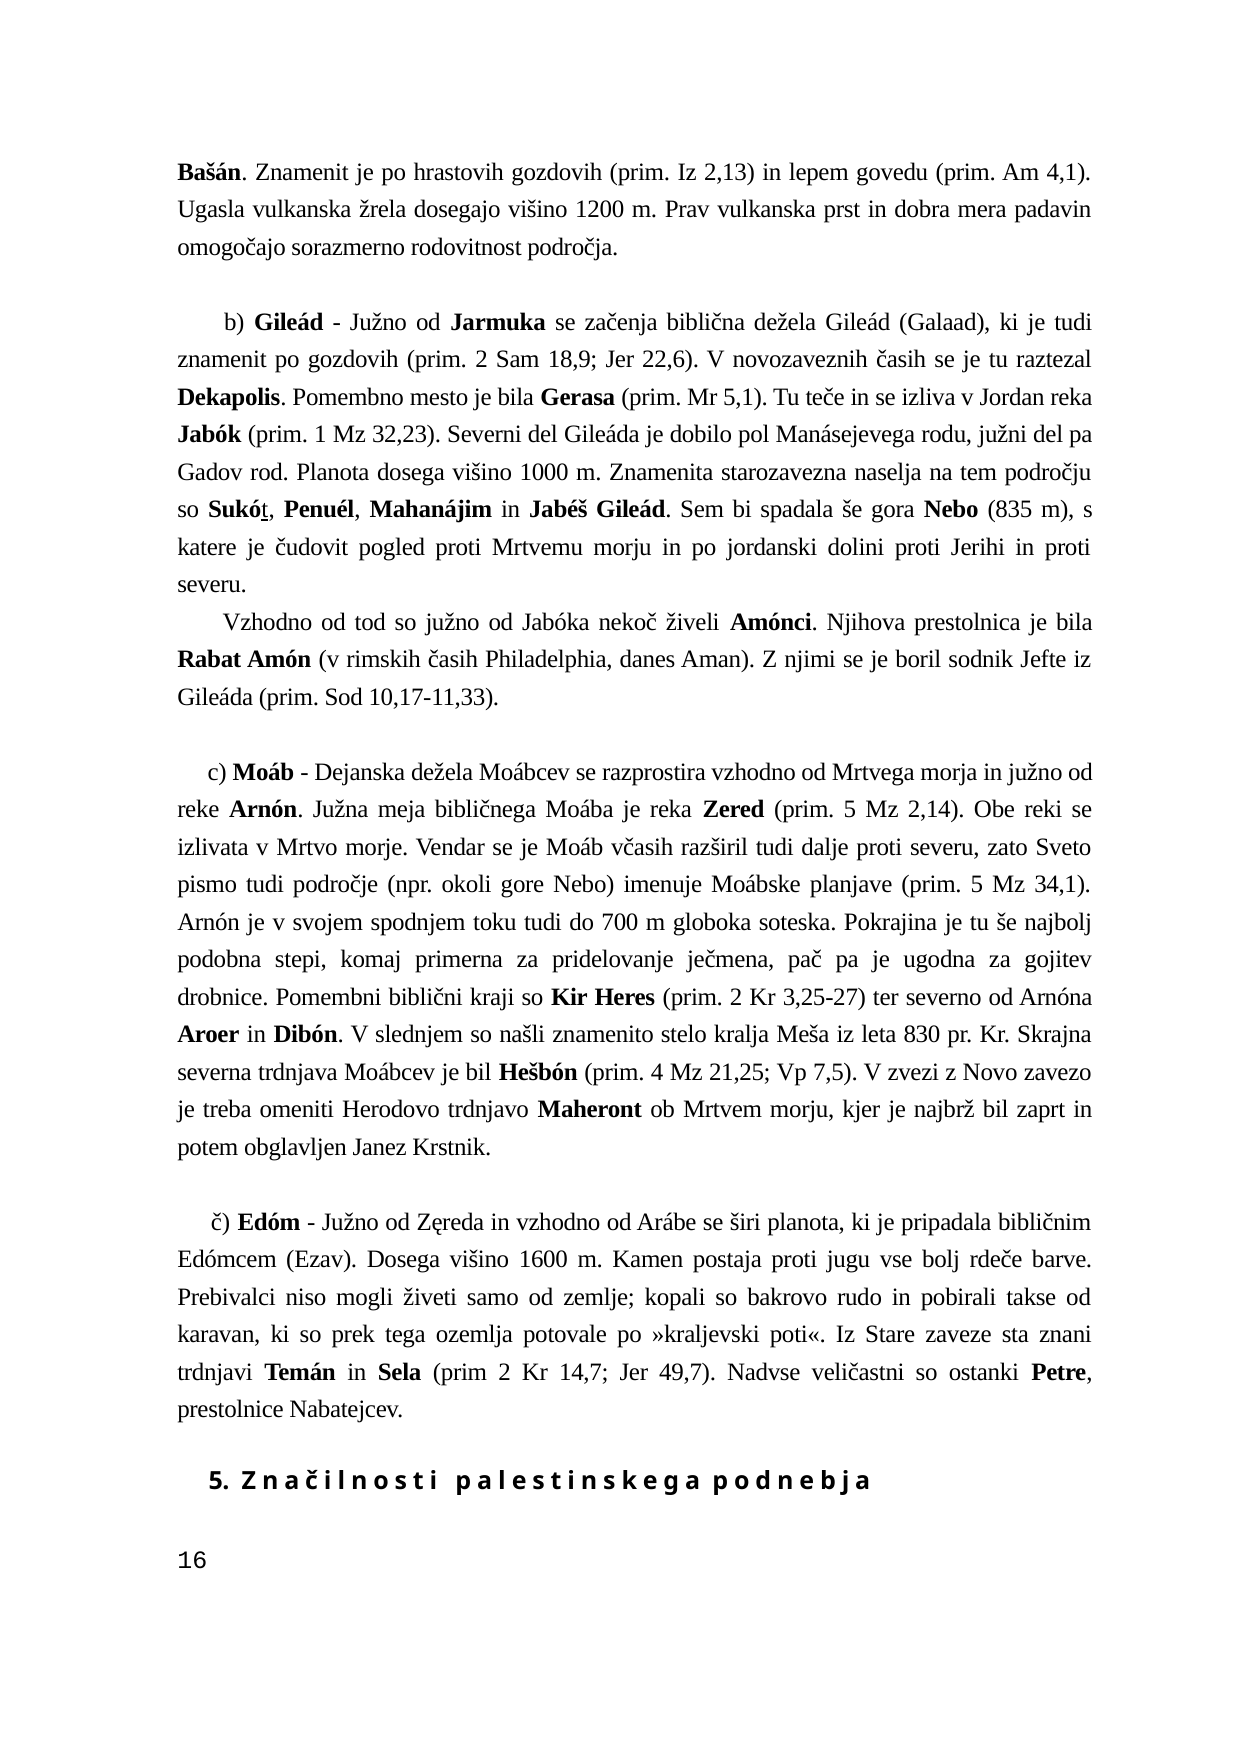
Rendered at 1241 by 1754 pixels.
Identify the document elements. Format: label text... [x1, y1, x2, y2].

subtitle 5. Z n a č i l n o s t i p a l e s t i n s k e g a p o d n e b j a [177, 1462, 1093, 1497]
text č) Edóm - Južno od Zęreda in vzhodno od Arábe se širi planota, ki je pripadala bibličnim Edómcem (Ezav). Dosega višino 1600 m. Kamen postaja proti jugu vse bolj rdeče barve. Prebivalci niso mogli živeti samo od zemlje; kopali so bakrovo rudo in pobirali takse od karavan, ki so prek tega ozemlja potovale po »kraljevski poti«. Iz Stare zaveze sta znani trdnjavi Temán in Sela (prim 2 Kr 14,7; Jer 49,7). Nadvse veličastni so ostanki Petre, prestolnice Nabatejcev. [177, 1200, 1093, 1425]
text Bašán. Znamenit je po hrastovih gozdovih (prim. Iz 2,13) in lepem govedu (prim. Am 4,1). Ugasla vulkanska žrela dosegajo višino 1200 m. Prav vulkanska prst in dobra mera padavin omogočajo sorazmerno rodovitnost področja. [177, 150, 1093, 262]
text c) Moáb - Dejanska dežela Moábcev se razprostira vzhodno od Mrtvega morja in južno od reke Arnón. Južna meja bibličnega Moába je reka Zered (prim. 5 Mz 2,14). Obe reki se izlivata v Mrtvo morje. Vendar se je Moáb včasih razširil tudi dalje proti severu, zato Sveto pismo tudi področje (npr. okoli gore Nebo) imenuje Moábske planjave (prim. 5 Mz 34,1). Arnón je v svojem spodnjem toku tudi do 700 m globoka soteska. Pokrajina je tu še najbolj podobna stepi, komaj primerna za pridelovanje ječmena, pač pa je ugodna za gojitev drobnice. Pomembni biblični kraji so Kir Heres (prim. 2 Kr 3,25-27) ter severno od Arnóna Aroer in Dibón. V slednjem so našli znamenito stelo kralja Meša iz leta 830 pr. Kr. Skrajna severna trdnjava Moábcev je bil Hešbón (prim. 4 Mz 21,25; Vp 7,5). V zvezi z Novo zavezo je treba omeniti Herodovo trdnjavo Maheront ob Mrtvem morju, kjer je najbrž bil zaprt in potem obglavljen Janez Krstnik. [177, 750, 1093, 1162]
text b) Gileád - Južno od Jarmuka se začenja biblična dežela Gileád (Galaad), ki je tudi znamenit po gozdovih (prim. 2 Sam 18,9; Jer 22,6). V novozaveznih časih se je tu raztezal Dekapolis. Pomembno mesto je bila Gerasa (prim. Mr 5,1). Tu teče in se izliva v Jordan reka Jabók (prim. 1 Mz 32,23). Severni del Gileáda je dobilo pol Manásejevega rodu, južni del pa Gadov rod. Planota dosega višino 1000 m. Znamenita starozavezna naselja na tem področju so Sukót, Penuél, Mahanájim in Jabéš Gileád. Sem bi spadala še gora Nebo (835 m), s katere je čudovit pogled proti Mrtvemu morju in po jordanski dolini proti Jerihi in proti severu. [177, 300, 1093, 600]
text Vzhodno od tod so južno od Jabóka nekoč živeli Amónci. Njihova prestolnica je bila Rabat Amón (v rimskih časih Philadelphia, danes Aman). Z njimi se je boril sodnik Jefte iz Gileáda (prim. Sod 10,17-11,33). [177, 600, 1093, 712]
